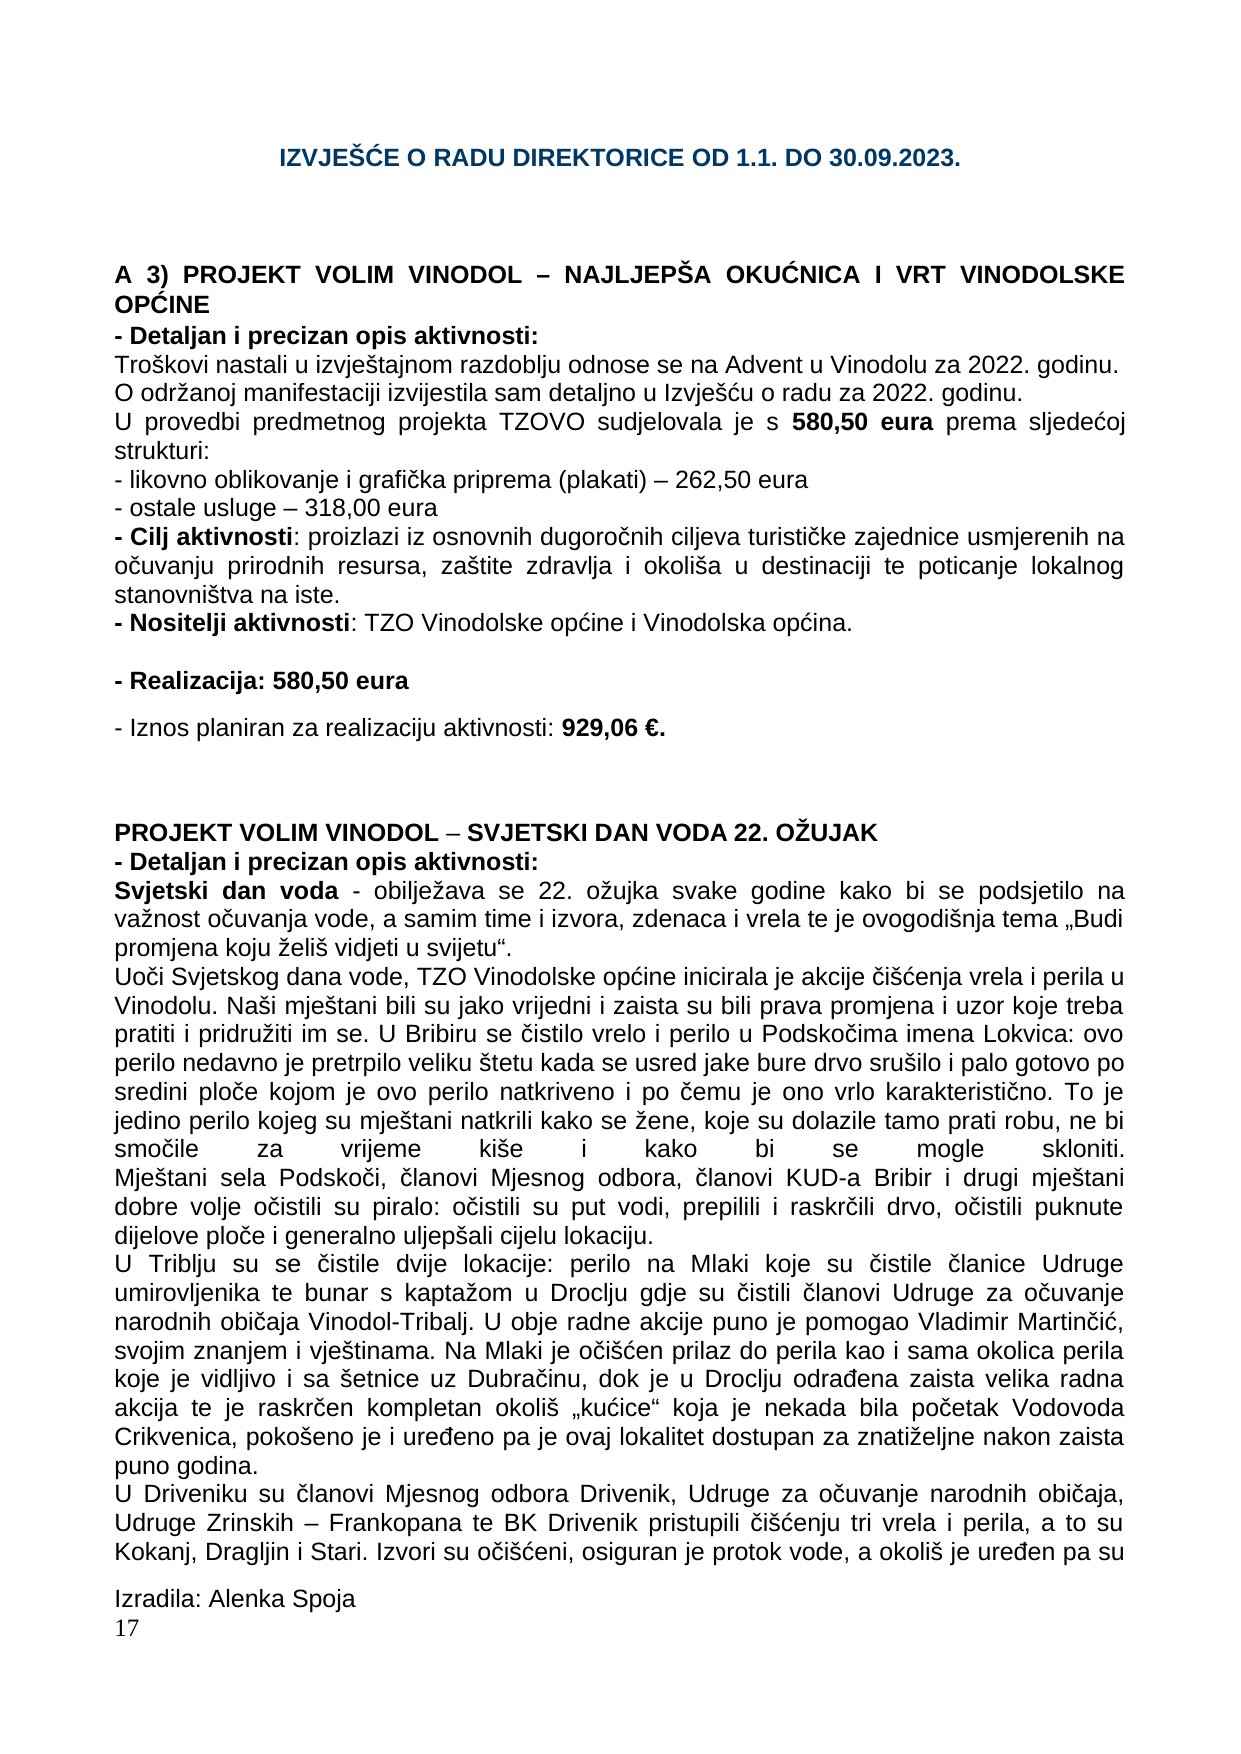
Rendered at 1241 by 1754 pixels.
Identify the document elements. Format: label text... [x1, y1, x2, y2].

list - ostale usluge – 318,00 eura [114, 493, 1126, 522]
list A 3) PROJEKT VOLIM VINODOL – NAJLJEPŠA OKUĆNICA I VRT VINODOLSKE OPĆINE [114, 260, 1126, 319]
list - Detaljan i precizan opis aktivnosti: [114, 847, 1126, 876]
list - Cilj aktivnosti: proizlazi iz osnovnih dugoročnih ciljeva turističke zajednice usmjerenih na očuvanju prirodnih resursa, zaštite zdravlja i okoliša u destinaciji te poticanje lokalnog stanovništva na iste. [114, 522, 1126, 608]
list Uoči Svjetskog dana vode, TZO Vinodolske općine inicirala je akcije čišćenja vrela i perila u Vinodolu. Naši mještani bili su jako vrijedni i zaista su bili prava promjena i uzor koje treba pratiti i pridružiti im se. U Bribiru se čistilo vrelo i perilo u Podskočima imena Lokvica: ovo perilo nedavno je pretrpilo veliku štetu kada se usred jake bure drvo srušilo i palo gotovo po sredini ploče kojom je ovo perilo natkriveno i po čemu je ono vrlo karakteristično. To je jedino perilo kojeg su mještani natkrili kako se žene, koje su dolazile tamo prati robu, ne bi smočile za vrijeme kiše i kako bi se mogle skloniti. Mještani sela Podskoči, članovi Mjesnog odbora, članovi KUD-a Bribir i drugi mještani dobre volje očistili su piralo: očistili su put vodi, prepilili i raskrčili drvo, očistili puknute dijelove ploče i generalno uljepšali cijelu lokaciju. [114, 962, 1126, 1249]
list - Nositelji aktivnosti: TZO Vinodolske općine i Vinodolska općina. [114, 608, 1126, 637]
list - Realizacija: 580,50 eura [114, 666, 1126, 695]
list Svjetski dan voda - obilježava se 22. ožujka svake godine kako bi se podsjetilo na važnost očuvanja vode, a samim time i izvora, zdenaca i vrela te je ovogodišnja tema „Budi promjena koju želiš vidjeti u svijetu“. [114, 876, 1126, 962]
list - Detaljan i precizan opis aktivnosti: [114, 321, 1126, 350]
list U Triblju su se čistile dvije lokacije: perilo na Mlaki koje su čistile članice Udruge umirovljenika te bunar s kaptažom u Droclju gdje su čistili članovi Udruge za očuvanje narodnih običaja Vinodol-Tribalj. U obje radne akcije puno je pomogao Vladimir Martinčić, svojim znanjem i vještinama. Na Mlaki je očišćen prilaz do perila kao i sama okolica perila koje je vidljivo i sa šetnice uz Dubračinu, dok je u Droclju odrađena zaista velika radna akcija te je raskrčen kompletan okoliš „kućice“ koja je nekada bila početak Vodovoda Crikvenica, pokošeno je i uređeno pa je ovaj lokalitet dostupan za znatiželjne nakon zaista puno godina. [114, 1249, 1126, 1479]
list PROJEKT VOLIM VINODOL – SVJETSKI DAN VODA 22. OŽUJAK [114, 818, 1126, 847]
list Troškovi nastali u izvještajnom razdoblju odnose se na Advent u Vinodolu za 2022. godinu. O održanoj manifestaciji izvijestila sam detaljno u Izvješću o radu za 2022. godinu. [114, 350, 1126, 407]
list - likovno oblikovanje i grafička priprema (plakati) – 262,50 eura [114, 465, 1126, 493]
list U Driveniku su članovi Mjesnog odbora Drivenik, Udruge za očuvanje narodnih običaja, Udruge Zrinskih – Frankopana te BK Drivenik pristupili čišćenju tri vrela i perila, a to su Kokanj, Dragljin i Stari. Izvori su očišćeni, osiguran je protok vode, a okoliš je uređen pa su [114, 1479, 1126, 1566]
list U provedbi predmetnog projekta TZOVO sudjelovala je s 580,50 eura prema sljedećoj strukturi: [114, 407, 1126, 465]
list - Iznos planiran za realizaciju aktivnosti: 929,06 €. [114, 713, 1126, 742]
